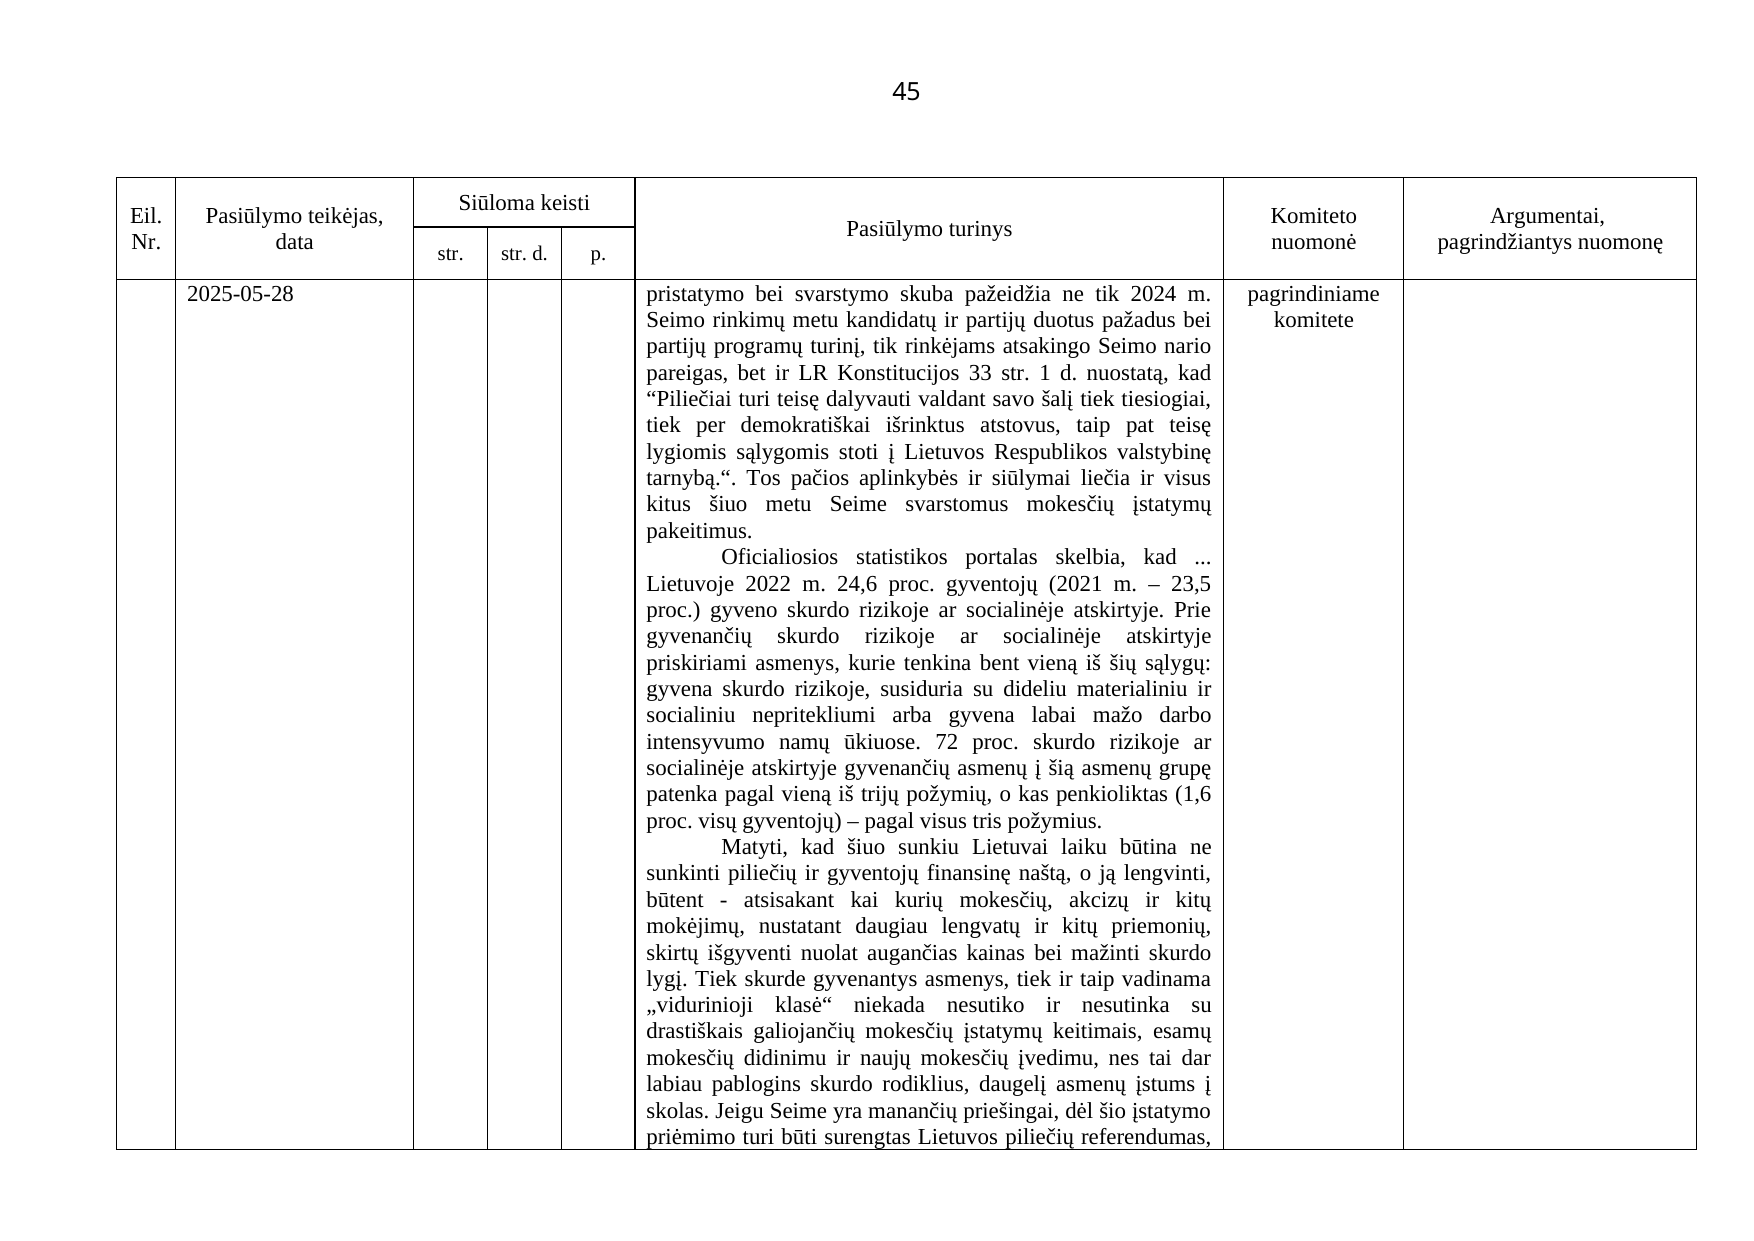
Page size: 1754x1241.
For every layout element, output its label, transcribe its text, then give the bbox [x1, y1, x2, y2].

table_header Pasiūlymo teikėjas, data [176, 178, 413, 279]
table_cell [1404, 280, 1696, 1149]
table_header Komiteto nuomonė [1224, 178, 1403, 279]
table_header Pasiūlymo turinys [636, 178, 1223, 279]
table_cell p. [562, 228, 634, 279]
table_cell str. d. [488, 228, 561, 279]
table_header Siūloma keisti [414, 178, 634, 226]
table_cell [562, 280, 634, 1149]
table_cell pagrindiniame komitete [1224, 280, 1403, 1149]
table_cell 2025-05-28 [176, 280, 413, 1149]
table_header Argumentai, pagrindžiantys nuomonę [1404, 178, 1696, 279]
table_cell str. [414, 228, 487, 279]
table_header Eil. Nr. [117, 178, 175, 279]
table_cell [414, 280, 487, 1149]
table_cell [117, 280, 175, 1149]
table_cell [488, 280, 561, 1149]
table_cell pristatymo bei svarstymo skuba pažeidžia ne tik 2024 m. Seimo rinkimų metu kandidatų ir partijų duotus pažadus bei partijų programų turinį, tik rinkėjams atsakingo Seimo nario pareigas, bet ir LR Konstitucijos 33 str. 1 d. nuostatą, kad “Piliečiai turi teisę dalyvauti valdant savo šalį tiek tiesiogiai, tiek per demokratiškai išrinktus atstovus, taip pat teisę lygiomis sąlygomis stoti į Lietuvos Respublikos valstybinę tarnybą.“. Tos pačios aplinkybės ir siūlymai liečia ir visus kitus šiuo metu Seime svarstomus mokesčių įstatymų pakeitimus. Oficialiosios statistikos portalas skelbia, kad ... Lietuvoje 2022 m. 24,6 proc. gyventojų (2021 m. – 23,5 proc.) gyveno skurdo rizikoje ar socialinėje atskirtyje. Prie gyvenančių skurdo rizikoje ar socialinėje atskirtyje priskiriami asmenys, kurie tenkina bent vieną iš šių sąlygų: gyvena skurdo rizikoje, susiduria su dideliu materialiniu ir socialiniu nepritekliumi arba gyvena labai mažo darbo intensyvumo namų ūkiuose. 72 proc. skurdo rizikoje ar socialinėje atskirtyje gyvenančių asmenų į šią asmenų grupę patenka pagal vieną iš trijų požymių, o kas penkioliktas (1,6 proc. visų gyventojų) – pagal visus tris požymius. Matyti, kad šiuo sunkiu Lietuvai laiku būtina ne sunkinti piliečių ir gyventojų finansinę naštą, o ją lengvinti, būtent - atsisakant kai kurių mokesčių, akcizų ir kitų mokėjimų, nustatant daugiau lengvatų ir kitų priemonių, skirtų išgyventi nuolat augančias kainas bei mažinti skurdo lygį. Tiek skurde gyvenantys asmenys, tiek ir taip vadinama „vidurinioji klasė“ niekada nesutiko ir nesutinka su drastiškais galiojančių mokesčių įstatymų keitimais, esamų mokesčių didinimu ir naujų mokesčių įvedimu, nes tai dar labiau pablogins skurdo rodiklius, daugelį asmenų įstums į skolas. Jeigu Seime yra manančių priešingai, dėl šio įstatymo priėmimo turi būti surengtas Lietuvos piliečių referendumas, [636, 280, 1223, 1149]
